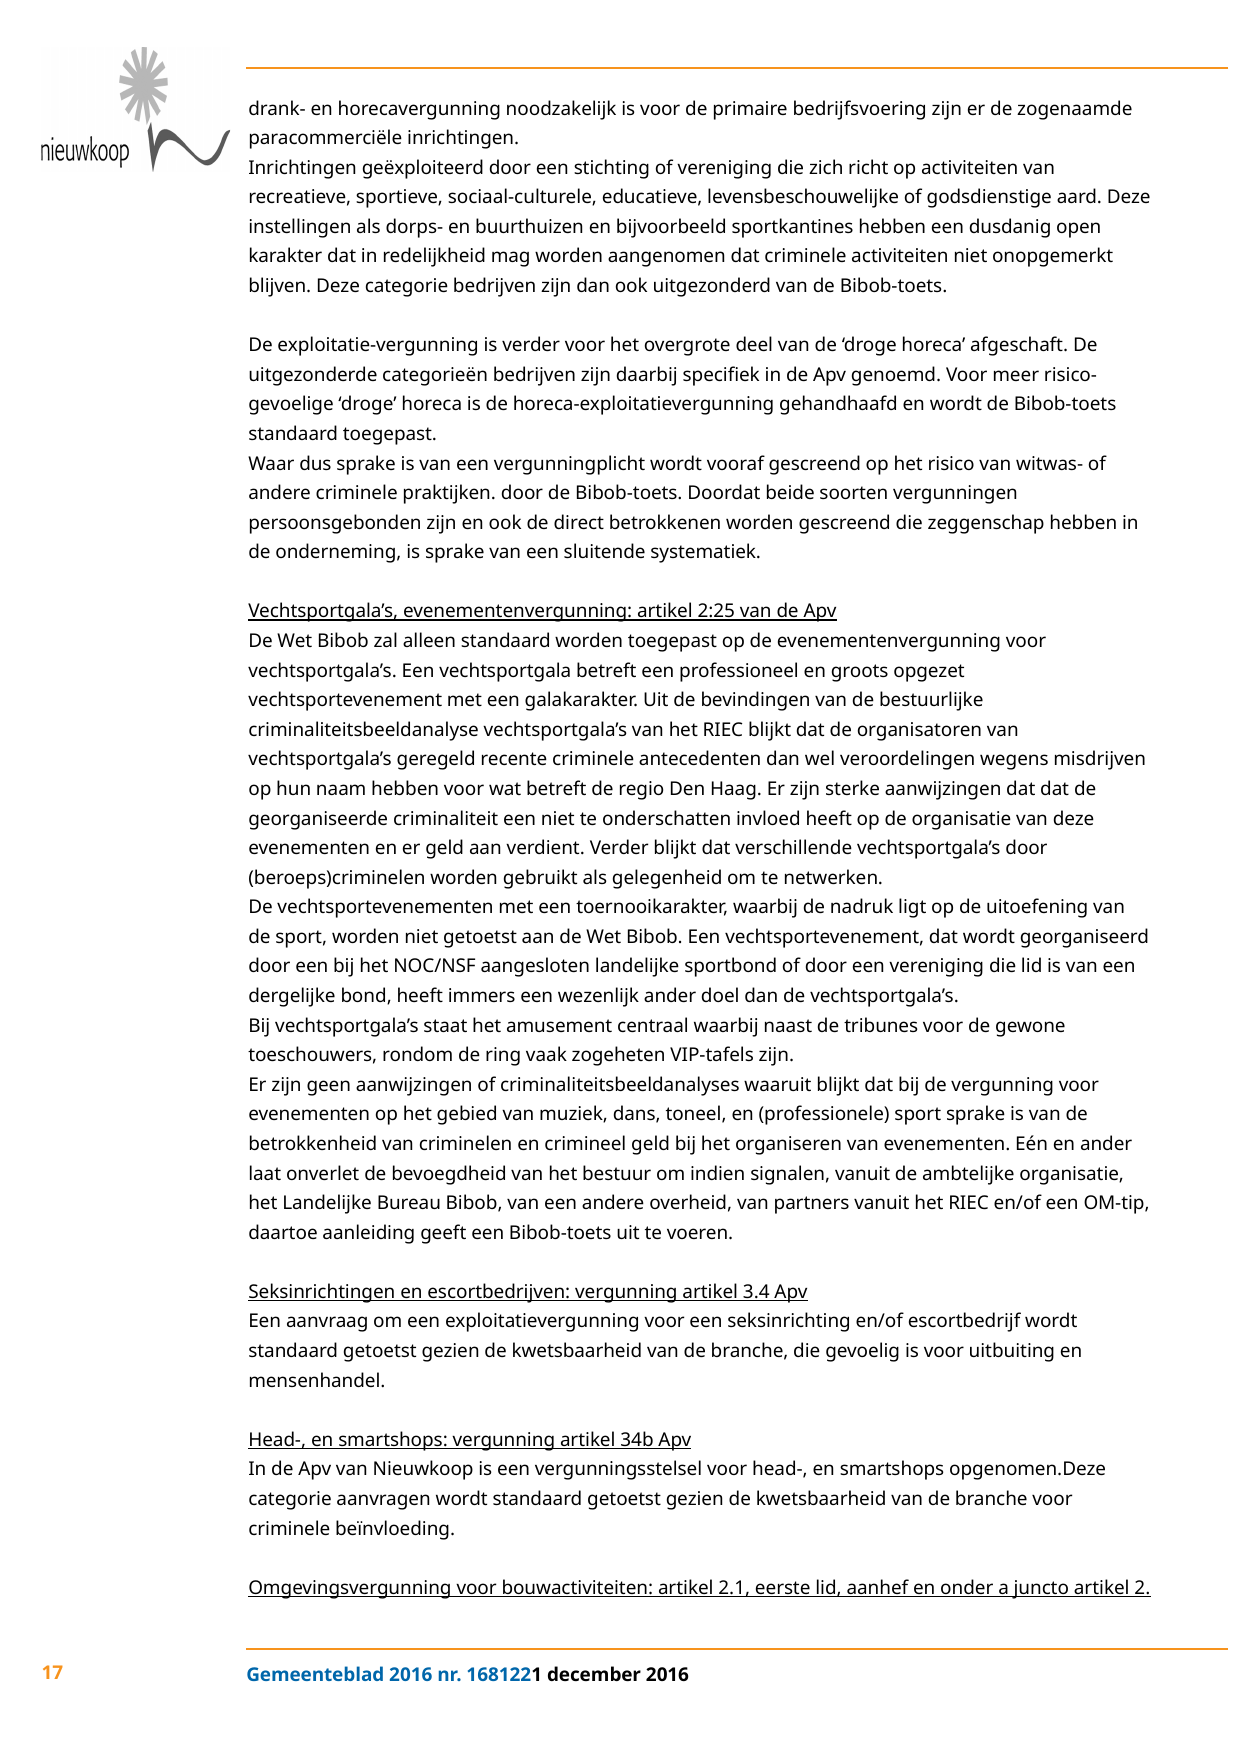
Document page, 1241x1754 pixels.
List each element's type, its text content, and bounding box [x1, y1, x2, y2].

picture [41, 47, 231, 172]
text De exploitatie-vergunning is verder voor het overgrote deel van de ‘droge horeca’ afgeschaft. De uitgezonderde categorieën bedrijven zijn daarbij specifiek in de Apv genoemd. Voor meer risico-gevoelige ‘droge’ horeca is de horeca-exploitatievergunning gehandhaafd en wordt de Bibob-toets standaard toegepast. [248, 331, 1152, 446]
text drank- en horecavergunning noodzakelijk is voor de primaire bedrijfsvoering zijn er de zogenaamde paracommerciële inrichtingen. [248, 95, 1152, 150]
text Waar dus sprake is van een vergunningplicht wordt vooraf gescreend op het risico van witwas- of andere criminele praktijken. door de Bibob-toets. Doordat beide soorten vergunningen persoonsgebonden zijn en ook de direct betrokkenen worden gescreend die zeggenschap hebben in de onderneming, is sprake van een sluitende systematiek. [248, 450, 1152, 564]
text Head-, en smartshops: vergunning artikel 34b Apv [248, 1426, 1152, 1452]
text Inrichtingen geëxploiteerd door een stichting of vereniging die zich richt op activiteiten van recreatieve, sportieve, sociaal-culturele, educatieve, levensbeschouwelijke of godsdienstige aard. Deze instellingen als dorps- en buurthuizen en bijvoorbeeld sportkantines hebben een dusdanig open karakter dat in redelijkheid mag worden aangenomen dat criminele activiteiten niet onopgemerkt blijven. Deze categorie bedrijven zijn dan ook uitgezonderd van de Bibob-toets. [248, 154, 1152, 298]
text Er zijn geen aanwijzingen of criminaliteitsbeeldanalyses waaruit blijkt dat bij de vergunning voor evenementen op het gebied van muziek, dans, toneel, en (professionele) sport sprake is van de betrokkenheid van criminelen en crimineel geld bij het organiseren van evenementen. Eén en ander laat onverlet de bevoegdheid van het bestuur om indien signalen, vanuit de ambtelijke organisatie, het Landelijke Bureau Bibob, van een andere overheid, van partners vanuit het RIEC en/of een OM-tip, daartoe aanleiding geeft een Bibob-toets uit te voeren. [248, 1071, 1152, 1245]
text De Wet Bibob zal alleen standaard worden toegepast op de evenementenvergunning voor vechtsportgala’s. Een vechtsportgala betreft een professioneel en groots opgezet vechtsportevenement met een galakarakter. Uit de bevindingen van de bestuurlijke criminaliteitsbeeldanalyse vechtsportgala’s van het RIEC blijkt dat de organisatoren van vechtsportgala’s geregeld recente criminele antecedenten dan wel veroordelingen wegens misdrijven op hun naam hebben voor wat betreft de regio Den Haag. Er zijn sterke aanwijzingen dat dat de georganiseerde criminaliteit een niet te onderschatten invloed heeft op de organisatie van deze evenementen en er geld aan verdient. Verder blijkt dat verschillende vechtsportgala’s door (beroeps)criminelen worden gebruikt als gelegenheid om te netwerken. [248, 627, 1152, 890]
text Vechtsportgala’s, evenementenvergunning: artikel 2:25 van de Apv [248, 598, 1152, 623]
text Bij vechtsportgala’s staat het amusement centraal waarbij naast de tribunes voor de gewone toeschouwers, rondom de ring vaak zogeheten VIP-tafels zijn. [248, 1012, 1152, 1067]
text De vechtsportevenementen met een toernooikarakter, waarbij de nadruk ligt op de uitoefening van de sport, worden niet getoetst aan de Wet Bibob. Een vechtsportevenement, dat wordt georganiseerd door een bij het NOC/NSF aangesloten landelijke sportbond of door een vereniging die lid is van een dergelijke bond, heeft immers een wezenlijk ander doel dan de vechtsportgala’s. [248, 893, 1152, 1008]
text Omgevingsvergunning voor bouwactiviteiten: artikel 2.1, eerste lid, aanhef en onder a juncto artikel 2. [248, 1574, 1152, 1600]
text Een aanvraag om een exploitatievergunning voor een seksinrichting en/of escortbedrijf wordt standaard getoetst gezien de kwetsbaarheid van de branche, die gevoelig is voor uitbuiting en mensenhandel. [248, 1308, 1152, 1393]
text In de Apv van Nieuwkoop is een vergunningsstelsel voor head-, en smartshops opgenomen.Deze categorie aanvragen wordt standaard getoetst gezien de kwetsbaarheid van de branche voor criminele beïnvloeding. [248, 1456, 1152, 1541]
text Seksinrichtingen en escortbedrijven: vergunning artikel 3.4 Apv [248, 1278, 1152, 1304]
